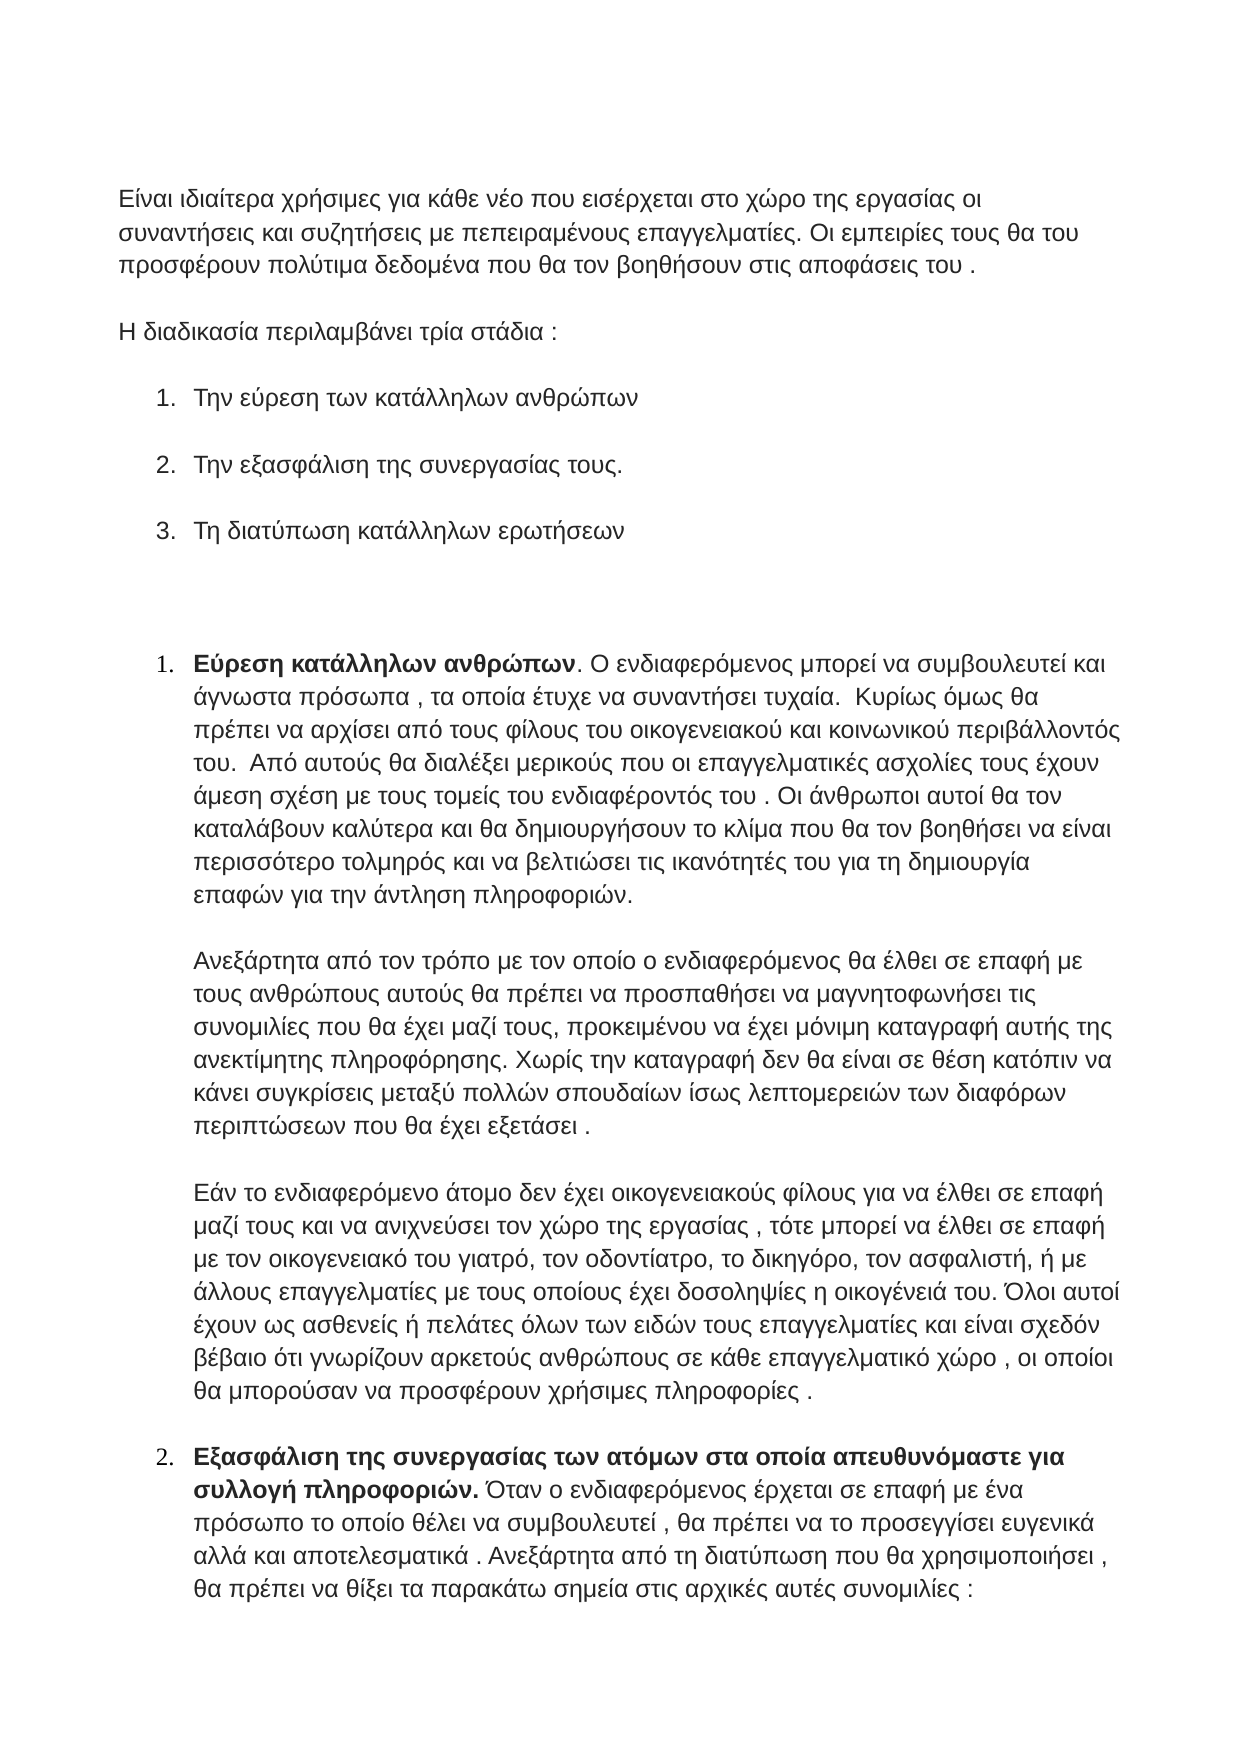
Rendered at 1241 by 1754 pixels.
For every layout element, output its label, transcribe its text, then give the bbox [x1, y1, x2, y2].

list Την εύρεση των κατάλληλων ανθρώπων [156, 383, 1122, 412]
list Εύρεση κατάλληλων ανθρώπων. Ο ενδιαφερόμενος μπορεί να συμβουλευτεί και άγνωστα πρόσωπα , τα οποία έτυχε να συναντήσει τυχαία. Κυρίως όμως θα πρέπει να αρχίσει από τους φίλους του οικογενειακού και κοινωνικού περιβάλλοντός του. Από αυτούς θα διαλέξει μερικούς που οι επαγγελματικές ασχολίες τους έχουν άμεση σχέση με τους τομείς του ενδιαφέροντός του . Οι άνθρωποι αυτοί θα τον καταλάβουν καλύτερα και θα δημιουργήσουν το κλίμα που θα τον βοηθήσει να είναι περισσότερο τολμηρός και να βελτιώσει τις ικανότητές του για τη δημιουργία επαφών για την άντληση πληροφοριών. [156, 649, 1122, 909]
list Εξασφάλιση της συνεργασίας των ατόμων στα οποία απευθυνόμαστε για συλλογή πληροφοριών. Όταν ο ενδιαφερόμενος έρχεται σε επαφή με ένα πρόσωπο το οποίο θέλει να συμβουλευτεί , θα πρέπει να το προσεγγίσει ευγενικά αλλά και αποτελεσματικά . Ανεξάρτητα από τη διατύπωση που θα χρησιμοποιήσει , θα πρέπει να θίξει τα παρακάτω σημεία στις αρχικές αυτές συνομιλίες : [156, 1442, 1122, 1603]
text Ανεξάρτητα από τον τρόπο με τον οποίο ο ενδιαφερόμενος θα έλθει σε επαφή με τους ανθρώπους αυτούς θα πρέπει να προσπαθήσει να μαγνητοφωνήσει τις συνομιλίες που θα έχει μαζί τους, προκειμένου να έχει μόνιμη καταγραφή αυτής της ανεκτίμητης πληροφόρησης. Χωρίς την καταγραφή δεν θα είναι σε θέση κατόπιν να κάνει συγκρίσεις μεταξύ πολλών σπουδαίων ίσως λεπτομερειών των διαφόρων περιπτώσεων που θα έχει εξετάσει . [193, 946, 1122, 1140]
text Εάν το ενδιαφερόμενο άτομο δεν έχει οικογενειακούς φίλους για να έλθει σε επαφή μαζί τους και να ανιχνεύσει τον χώρο της εργασίας , τότε μπορεί να έλθει σε επαφή με τον οικογενειακό του γιατρό, τον οδοντίατρο, το δικηγόρο, τον ασφαλιστή, ή με άλλους επαγγελματίες με τους οποίους έχει δοσοληψίες η οικογένειά του. Όλοι αυτοί έχουν ως ασθενείς ή πελάτες όλων των ειδών τους επαγγελματίες και είναι σχεδόν βέβαιο ότι γνωρίζουν αρκετούς ανθρώπους σε κάθε επαγγελματικό χώρο , οι οποίοι θα μπορούσαν να προσφέρουν χρήσιμες πληροφορίες . [193, 1178, 1122, 1404]
text Η διαδικασία περιλαμβάνει τρία στάδια : [118, 317, 1122, 346]
text Είναι ιδιαίτερα χρήσιμες για κάθε νέο που εισέρχεται στο χώρο της εργασίας οι συναντήσεις και συζητήσεις με πεπειραμένους επαγγελματίες. Οι εμπειρίες τους θα του προσφέρουν πολύτιμα δεδομένα που θα τον βοηθήσουν στις αποφάσεις του . [118, 184, 1122, 279]
list Την εξασφάλιση της συνεργασίας τους. [156, 449, 1122, 478]
list Τη διατύπωση κατάλληλων ερωτήσεων [156, 516, 1122, 545]
